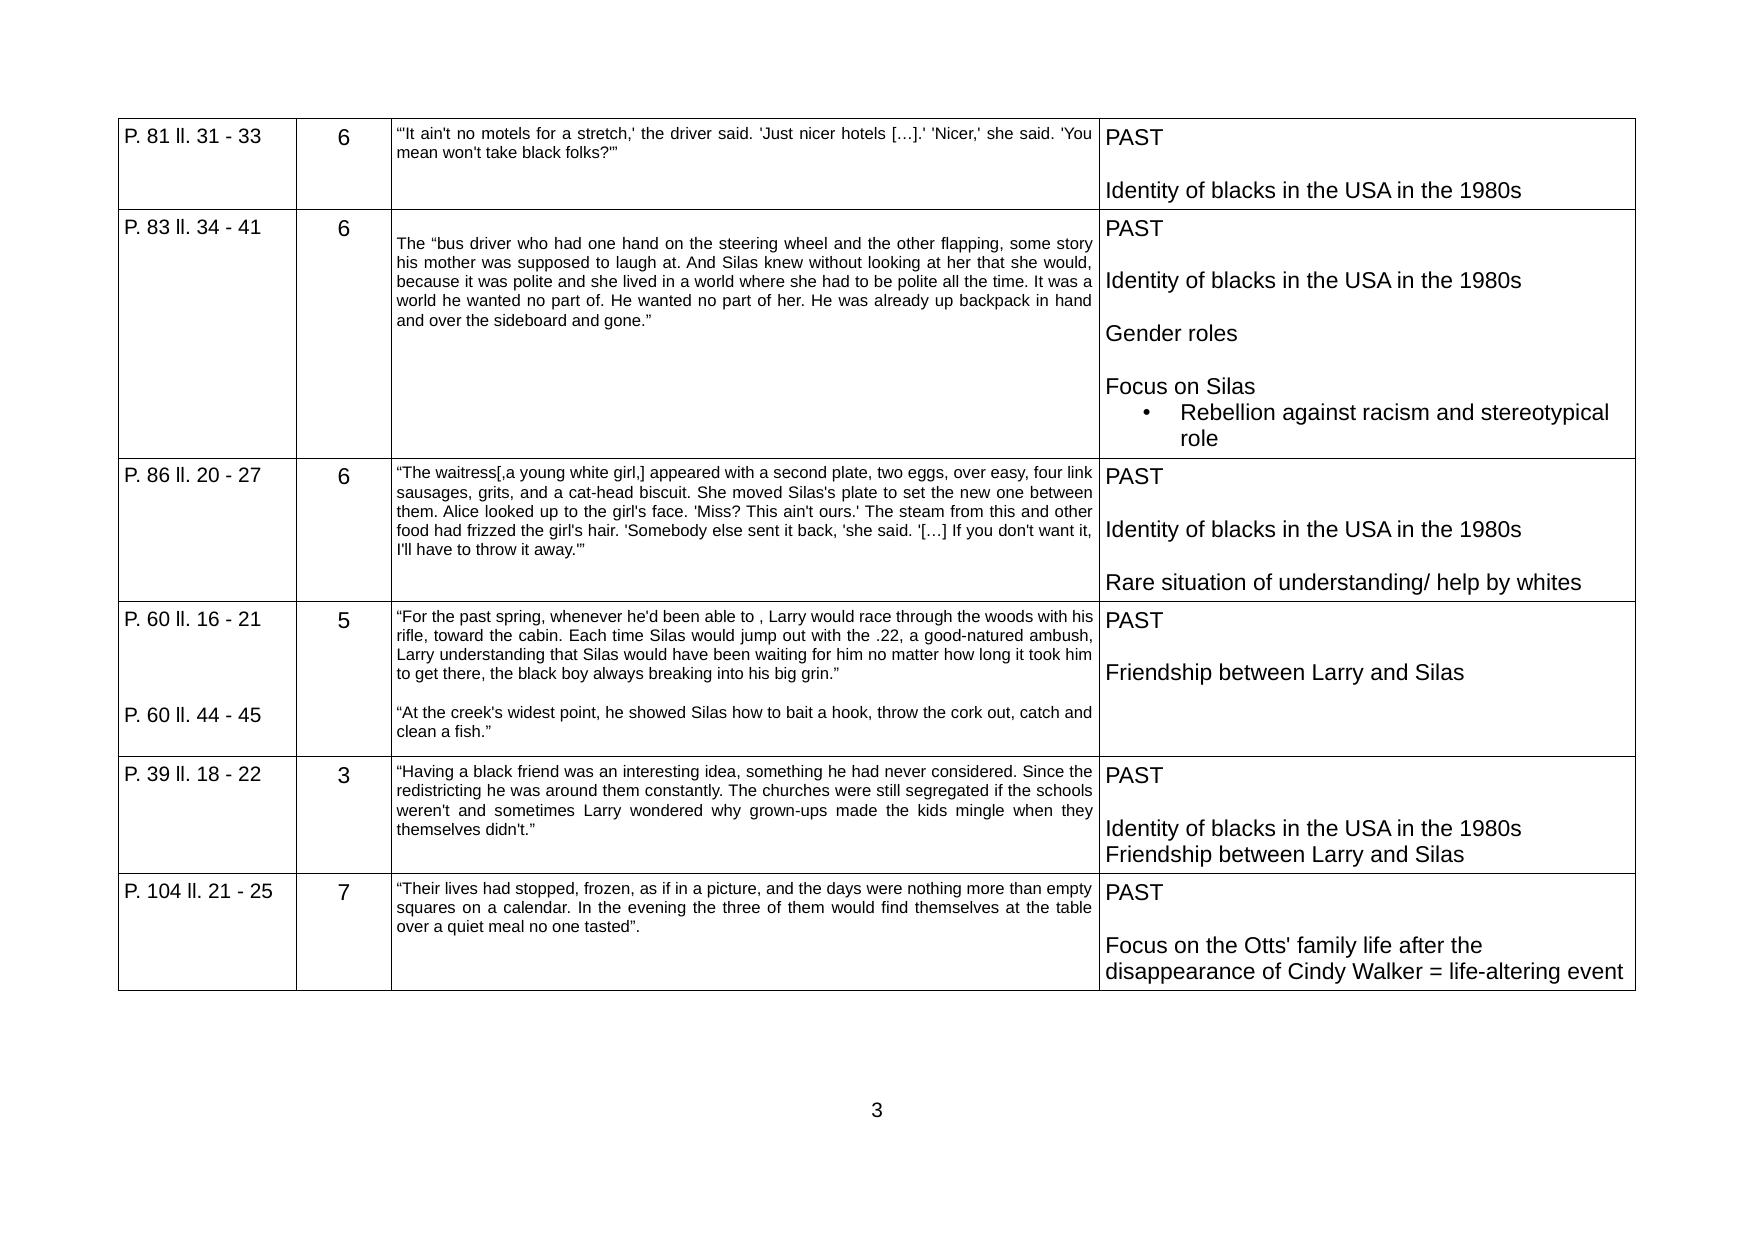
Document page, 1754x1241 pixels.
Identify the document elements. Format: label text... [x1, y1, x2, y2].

table_cell P. 83 ll. 34 - 41 [119, 210, 296, 457]
table_cell 7 [297, 874, 391, 990]
table_cell “Having a black friend was an interesting idea, something he had never considered. Since the redistricting he was around them constantly. The churches were still segregated if the schools weren't and sometimes Larry wondered why grown-ups made the kids mingle when they themselves didn't.” [392, 757, 1099, 873]
table_cell PAST Focus on the Otts' family life after the disappearance of Cindy Walker = life-altering event [1100, 874, 1635, 990]
table_cell P. 60 ll. 16 - 21 P. 60 ll. 44 - 45 [119, 602, 296, 756]
table_cell 3 [297, 757, 391, 873]
table_cell PAST Identity of blacks in the USA in the 1980s Rare situation of understanding/ help by whites [1100, 459, 1635, 601]
table_cell “The waitress[,a young white girl,] appeared with a second plate, two eggs, over easy, four link sausages, grits, and a cat-head biscuit. She moved Silas's plate to set the new one between them. Alice looked up to the girl's face. 'Miss? This ain't ours.' The steam from this and other food had frizzed the girl's hair. 'Somebody else sent it back, 'she said. '[…] If you don't want it, I'll have to throw it away.'” [392, 459, 1099, 601]
table_cell P. 104 ll. 21 - 25 [119, 874, 296, 990]
table_header 6 [297, 119, 391, 209]
table_cell The “bus driver who had one hand on the steering wheel and the other flapping, some story his mother was supposed to laugh at. And Silas knew without looking at her that she would, because it was polite and she lived in a world where she had to be polite all the time. It was a world he wanted no part of. He wanted no part of her. He was already up backpack in hand and over the sideboard and gone.” [392, 210, 1099, 457]
table_cell 5 [297, 602, 391, 756]
table_cell 6 [297, 210, 391, 457]
table_header P. 81 ll. 31 - 33 [119, 119, 296, 209]
table_cell “For the past spring, whenever he'd been able to , Larry would race through the woods with his rifle, toward the cabin. Each time Silas would jump out with the .22, a good-natured ambush, Larry understanding that Silas would have been waiting for him no matter how long it took him to get there, the black boy always breaking into his big grin.” “At the creek's widest point, he showed Silas how to bait a hook, throw the cork out, catch and clean a fish.” [392, 602, 1099, 756]
table_cell PAST Identity of blacks in the USA in the 1980s Gender roles Focus on Silas Rebellion against racism and stereotypical role [1100, 210, 1635, 457]
table_cell P. 39 ll. 18 - 22 [119, 757, 296, 873]
table_cell PAST Friendship between Larry and Silas [1100, 602, 1635, 756]
table_cell PAST Identity of blacks in the USA in the 1980s Friendship between Larry and Silas [1100, 757, 1635, 873]
table_cell “Their lives had stopped, frozen, as if in a picture, and the days were nothing more than empty squares on a calendar. In the evening the three of them would find themselves at the table over a quiet meal no one tasted”. [392, 874, 1099, 990]
table_cell P. 86 ll. 20 - 27 [119, 459, 296, 601]
table_header “'It ain't no motels for a stretch,' the driver said. 'Just nicer hotels […].' 'Nicer,' she said. 'You mean won't take black folks?'” [392, 119, 1099, 209]
table_header PAST Identity of blacks in the USA in the 1980s [1100, 119, 1635, 209]
table_cell 6 [297, 459, 391, 601]
